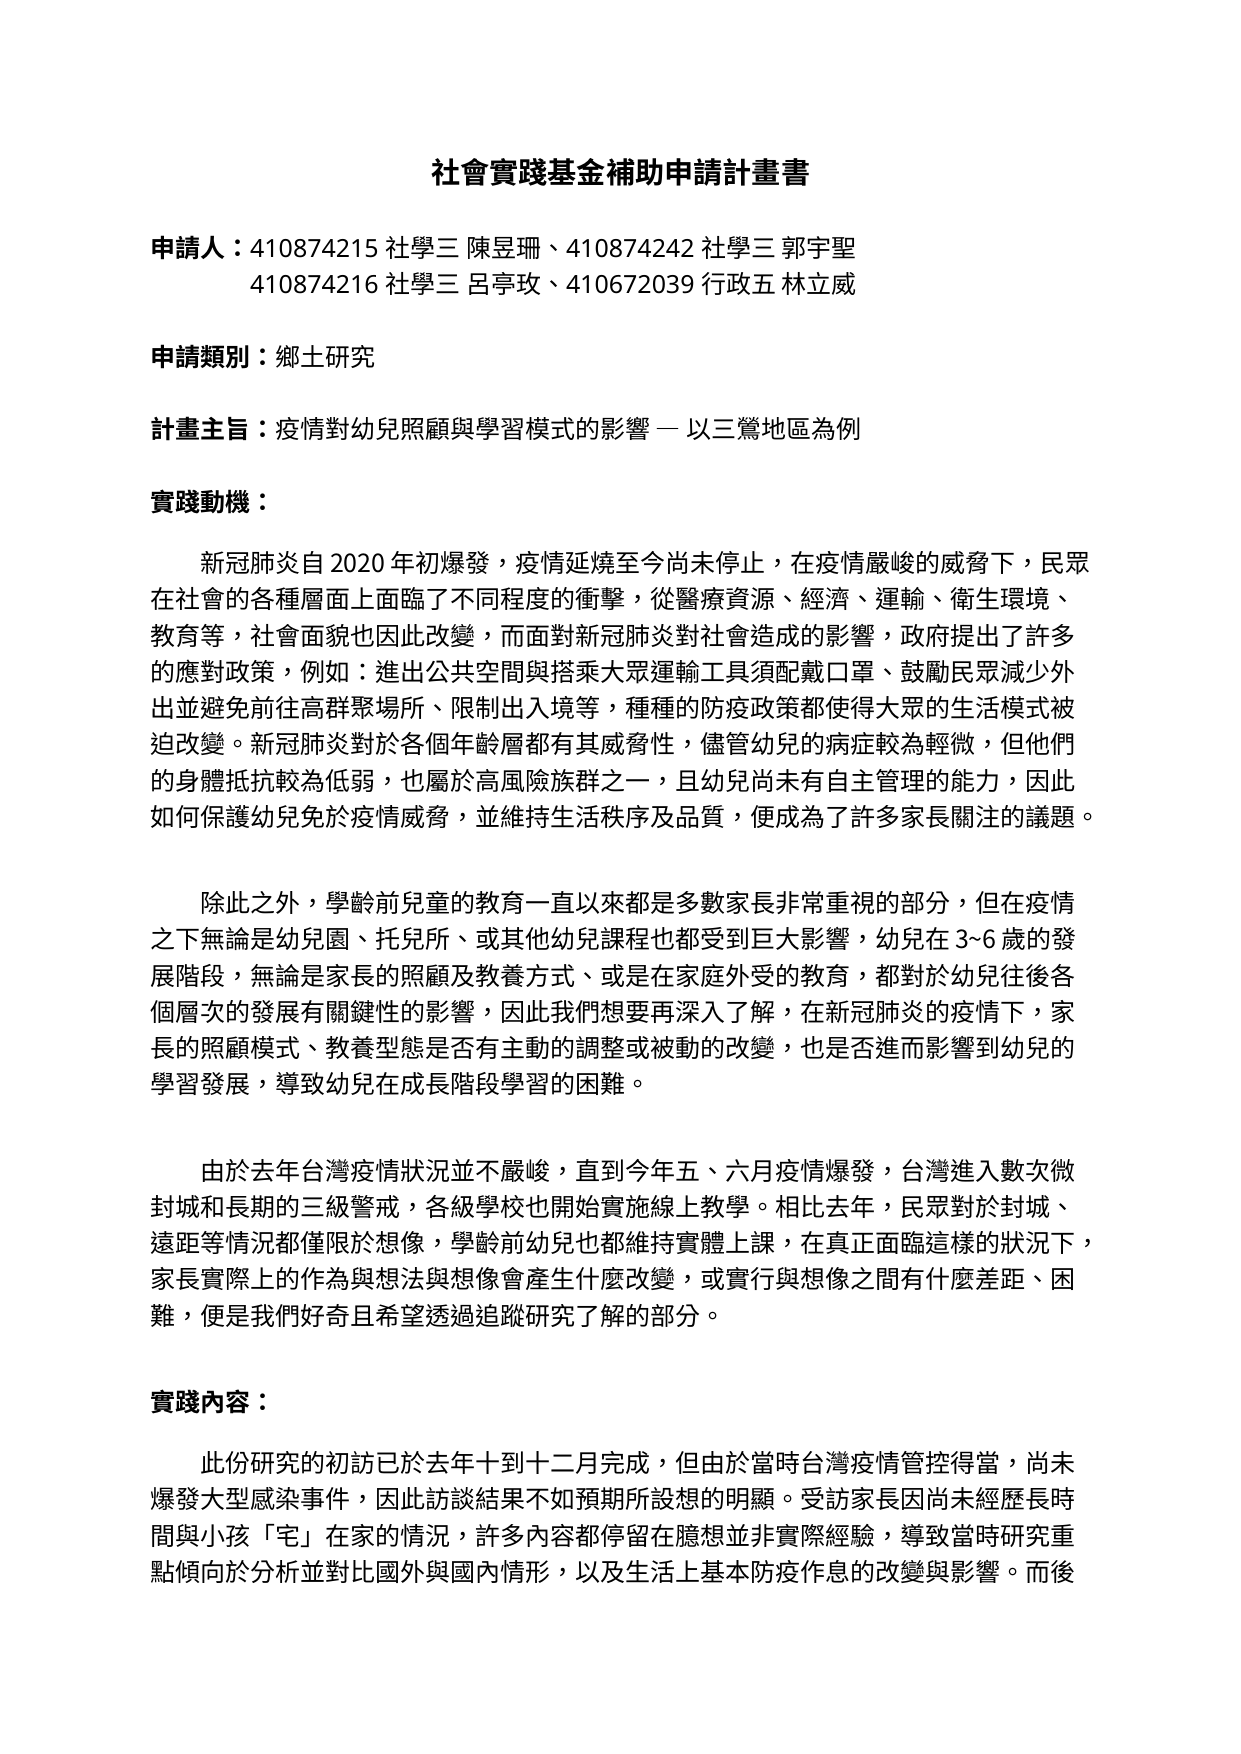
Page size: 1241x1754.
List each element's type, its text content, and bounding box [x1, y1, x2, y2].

text 實踐內容： [150, 1382, 1091, 1418]
text 計畫主旨：疫情對幼兒照顧與學習模式的影響 — 以三鶯地區為例 [150, 410, 1091, 446]
text 新冠肺炎自2020年初爆發，疫情延燒至今尚未停止，在疫情嚴峻的威脅下，民眾在社會的各種層面上面臨了不同程度的衝擊，從醫療資源、經濟、運輸、衛生環境、教育等，社會面貌也因此改變，而面對新冠肺炎對社會造成的影響，政府提出了許多的應對政策，例如：進出公共空間與搭乘大眾運輸工具須配戴口罩、鼓勵民眾減少外出並避免前往高群聚場所、限制出入境等，種種的防疫政策都使得大眾的生活模式被迫改變。新冠肺炎對於各個年齡層都有其威脅性，儘管幼兒的病症較為輕微，但他們的身體抵抗較為低弱，也屬於高風險族群之一，且幼兒尚未有自主管理的能力，因此如何保護幼兒免於疫情威脅，並維持生活秩序及品質，便成為了許多家長關注的議題。 [150, 543, 1091, 833]
text 由於去年台灣疫情狀況並不嚴峻，直到今年五、六月疫情爆發，台灣進入數次微封城和長期的三級警戒，各級學校也開始實施線上教學。相比去年，民眾對於封城、遠距等情況都僅限於想像，學齡前幼兒也都維持實體上課，在真正面臨這樣的狀況下，家長實際上的作為與想法與想像會產生什麼改變，或實行與想像之間有什麼差距、困難，便是我們好奇且希望透過追蹤研究了解的部分。 [150, 1151, 1091, 1332]
text 實踐動機： [150, 482, 1091, 518]
text 社會實踐基金補助申請計畫書 [150, 150, 1091, 192]
text 410874216 社學三 呂亭玫、410672039 行政五 林立威 [150, 265, 1091, 301]
text 申請人：410874215 社學三 陳昱珊、410874242 社學三 郭宇聖 [150, 228, 1091, 265]
text 此份研究的初訪已於去年十到十二月完成，但由於當時台灣疫情管控得當，尚未爆發大型感染事件，因此訪談結果不如預期所設想的明顯。受訪家長因尚未經歷長時間與小孩「宅」在家的情況，許多內容都停留在臆想並非實際經驗，導致當時研究重點傾向於分析並對比國外與國內情形，以及生活上基本防疫作息的改變與影響。而後 [150, 1443, 1091, 1588]
text 申請類別：鄉土研究 [150, 337, 1091, 373]
text 除此之外，學齡前兒童的教育一直以來都是多數家長非常重視的部分，但在疫情之下無論是幼兒園、托兒所、或其他幼兒課程也都受到巨大影響，幼兒在3~6歲的發展階段，無論是家長的照顧及教養方式、或是在家庭外受的教育，都對於幼兒往後各個層次的發展有關鍵性的影響，因此我們想要再深入了解，在新冠肺炎的疫情下，家長的照顧模式、教養型態是否有主動的調整或被動的改變，也是否進而影響到幼兒的學習發展，導致幼兒在成長階段學習的困難。 [150, 883, 1091, 1101]
